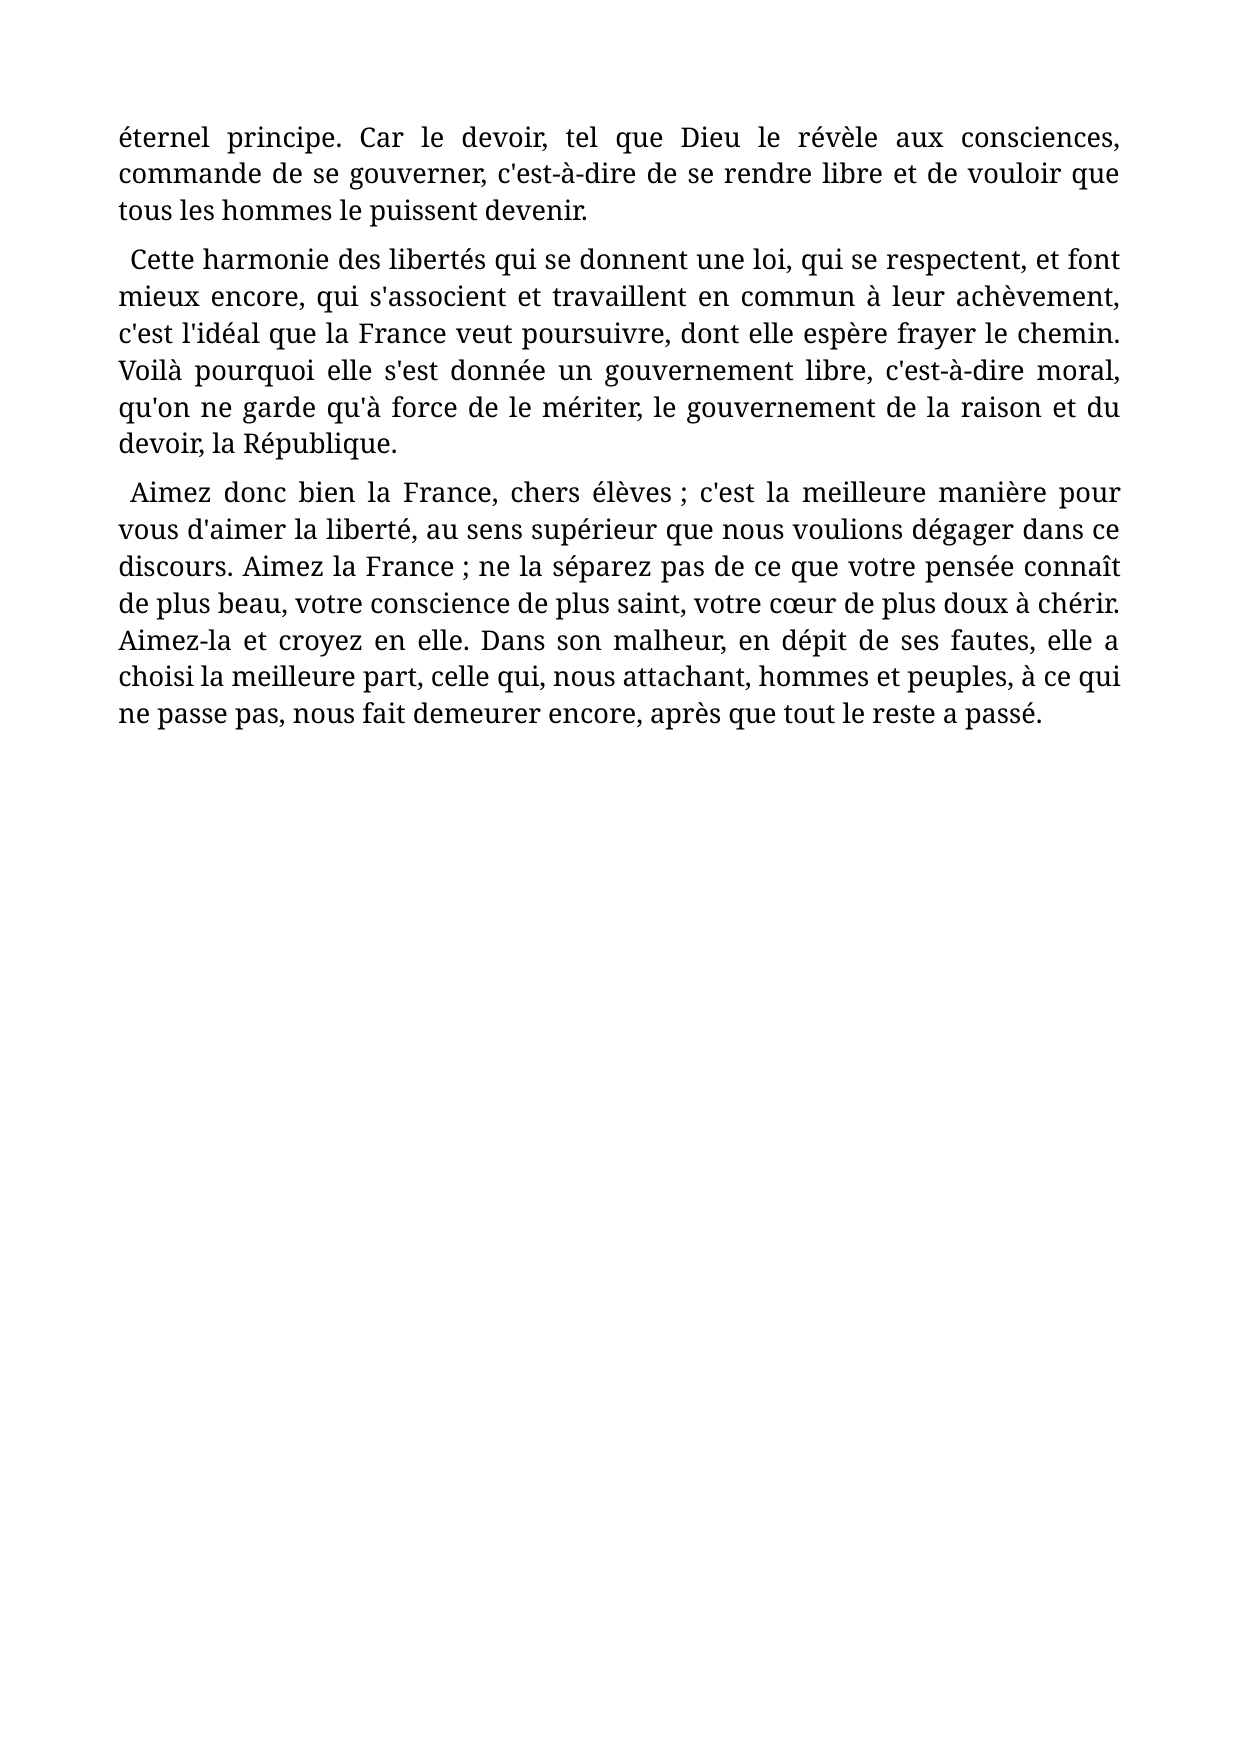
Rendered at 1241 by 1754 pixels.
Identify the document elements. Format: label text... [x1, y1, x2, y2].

text Cette harmonie des libertés qui se donnent une loi, qui se respectent, et font mieux encore, qui s'associent et travaillent en commun à leur achèvement, c'est l'idéal que la France veut poursuivre, dont elle espère frayer le chemin. Voilà pourquoi elle s'est donnée un gouvernement libre, c'est-à-dire moral, qu'on ne garde qu'à force de le mériter, le gouvernement de la raison et du devoir, la République. [118, 241, 1122, 462]
text Aimez donc bien la France, chers élèves ; c'est la meilleure manière pour vous d'aimer la liberté, au sens supérieur que nous voulions dégager dans ce discours. Aimez la France ; ne la séparez pas de ce que votre pensée connaît de plus beau, votre conscience de plus saint, votre cœur de plus doux à chérir. Aimez-la et croyez en elle. Dans son malheur, en dépit de ses fautes, elle a choisi la meilleure part, celle qui, nous attachant, hommes et peuples, à ce qui ne passe pas, nous fait demeurer encore, après que tout le reste a passé. [118, 473, 1122, 732]
text éternel principe. Car le devoir, tel que Dieu le révèle aux consciences, commande de se gouverner, c'est-à-dire de se rendre libre et de vouloir que tous les hommes le puissent devenir. [118, 118, 1122, 229]
